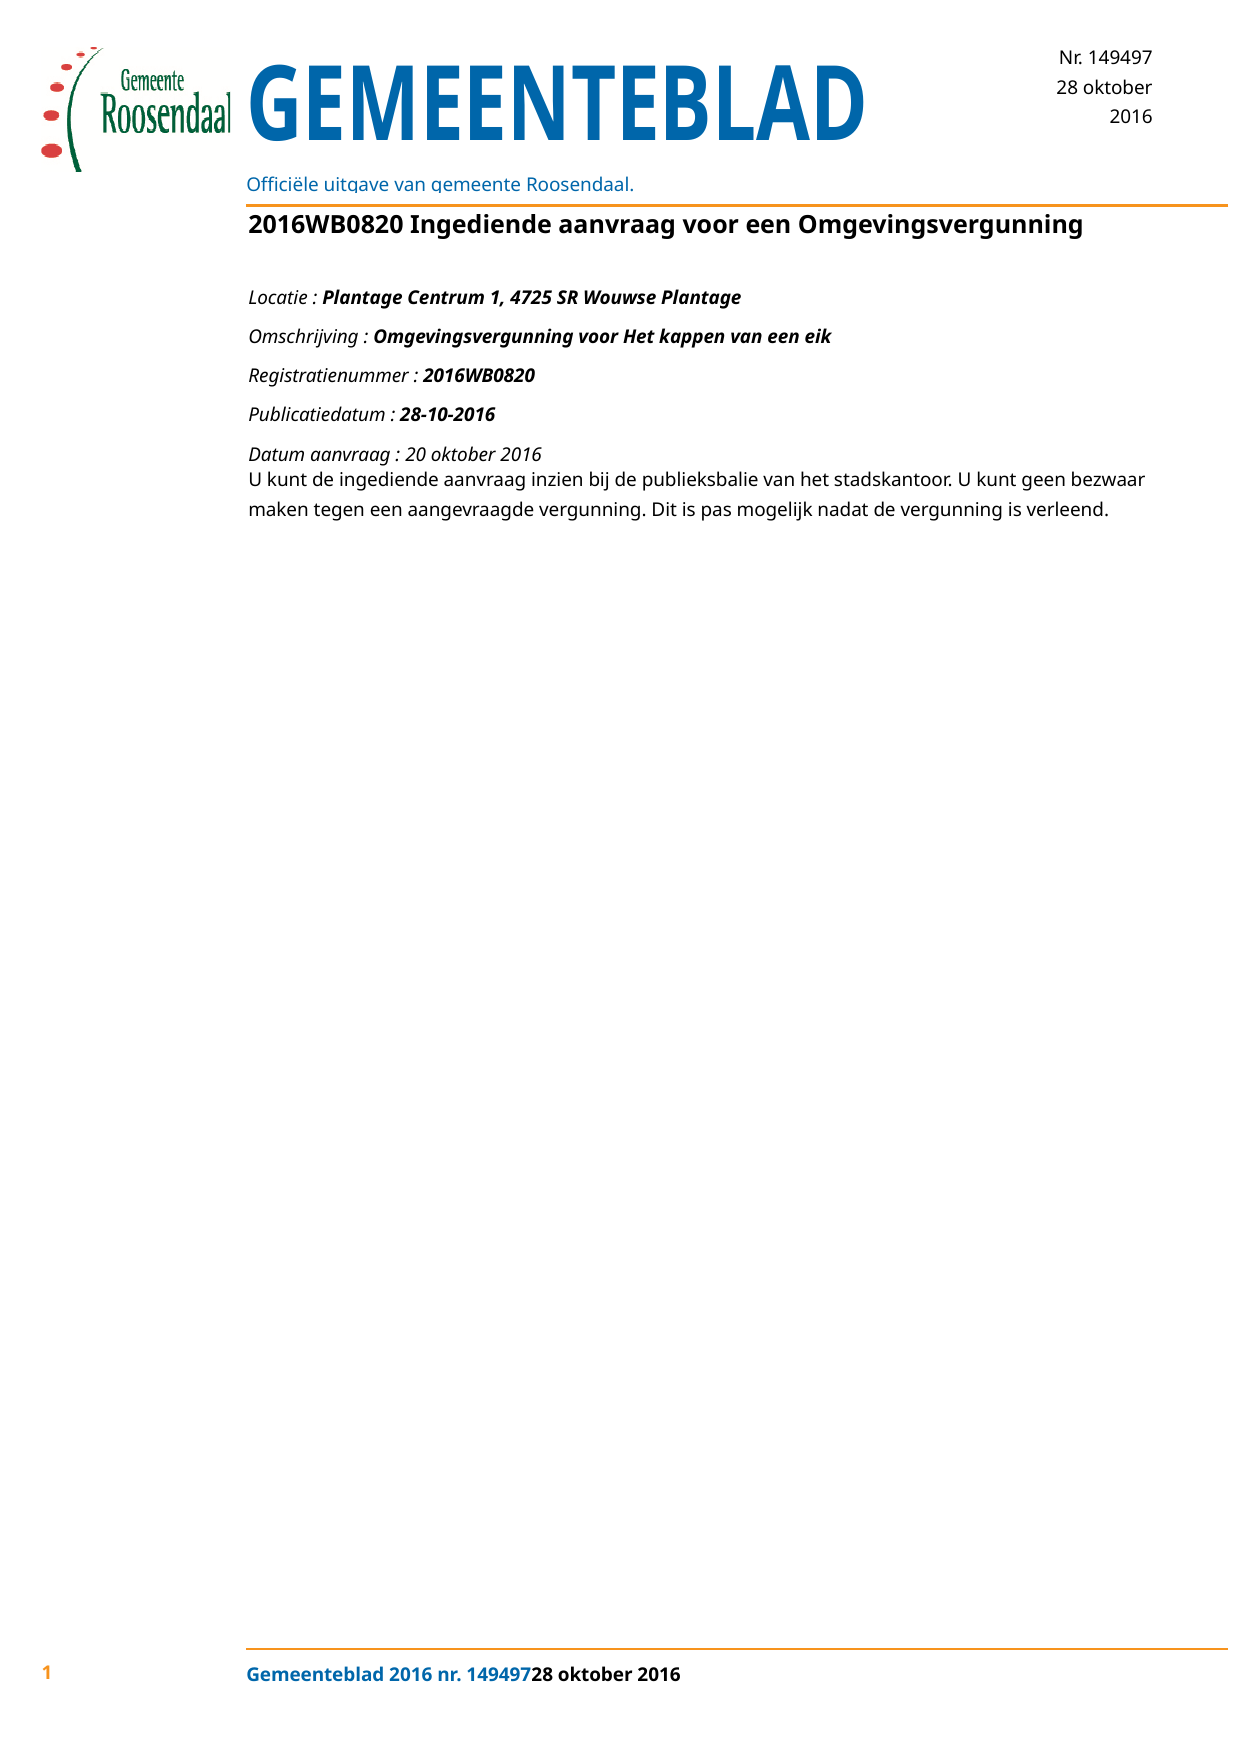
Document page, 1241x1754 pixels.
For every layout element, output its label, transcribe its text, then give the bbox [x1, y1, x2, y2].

text 2016WB0820 Ingediende aanvraag voor een Omgevingsvergunning [248, 207, 1152, 241]
text U kunt de ingediende aanvraag inzien bij de publieksbalie van het stadskantoor. U kunt geen bezwaar maken tegen een aangevraagde vergunning. Dit is pas mogelijk nadat de vergunning is verleend. [248, 467, 1152, 522]
text Locatie : Plantage Centrum 1, 4725 SR Wouwse Plantage [248, 284, 1152, 309]
text Registratienummer : 2016WB0820 [248, 362, 1152, 388]
picture [41, 47, 231, 172]
text Datum aanvraag : 20 oktober 2016 [248, 441, 1152, 467]
text Omschrijving : Omgevingsvergunning voor Het kappen van een eik [248, 323, 1152, 349]
text Publicatiedatum : 28-10-2016 [248, 402, 1152, 427]
